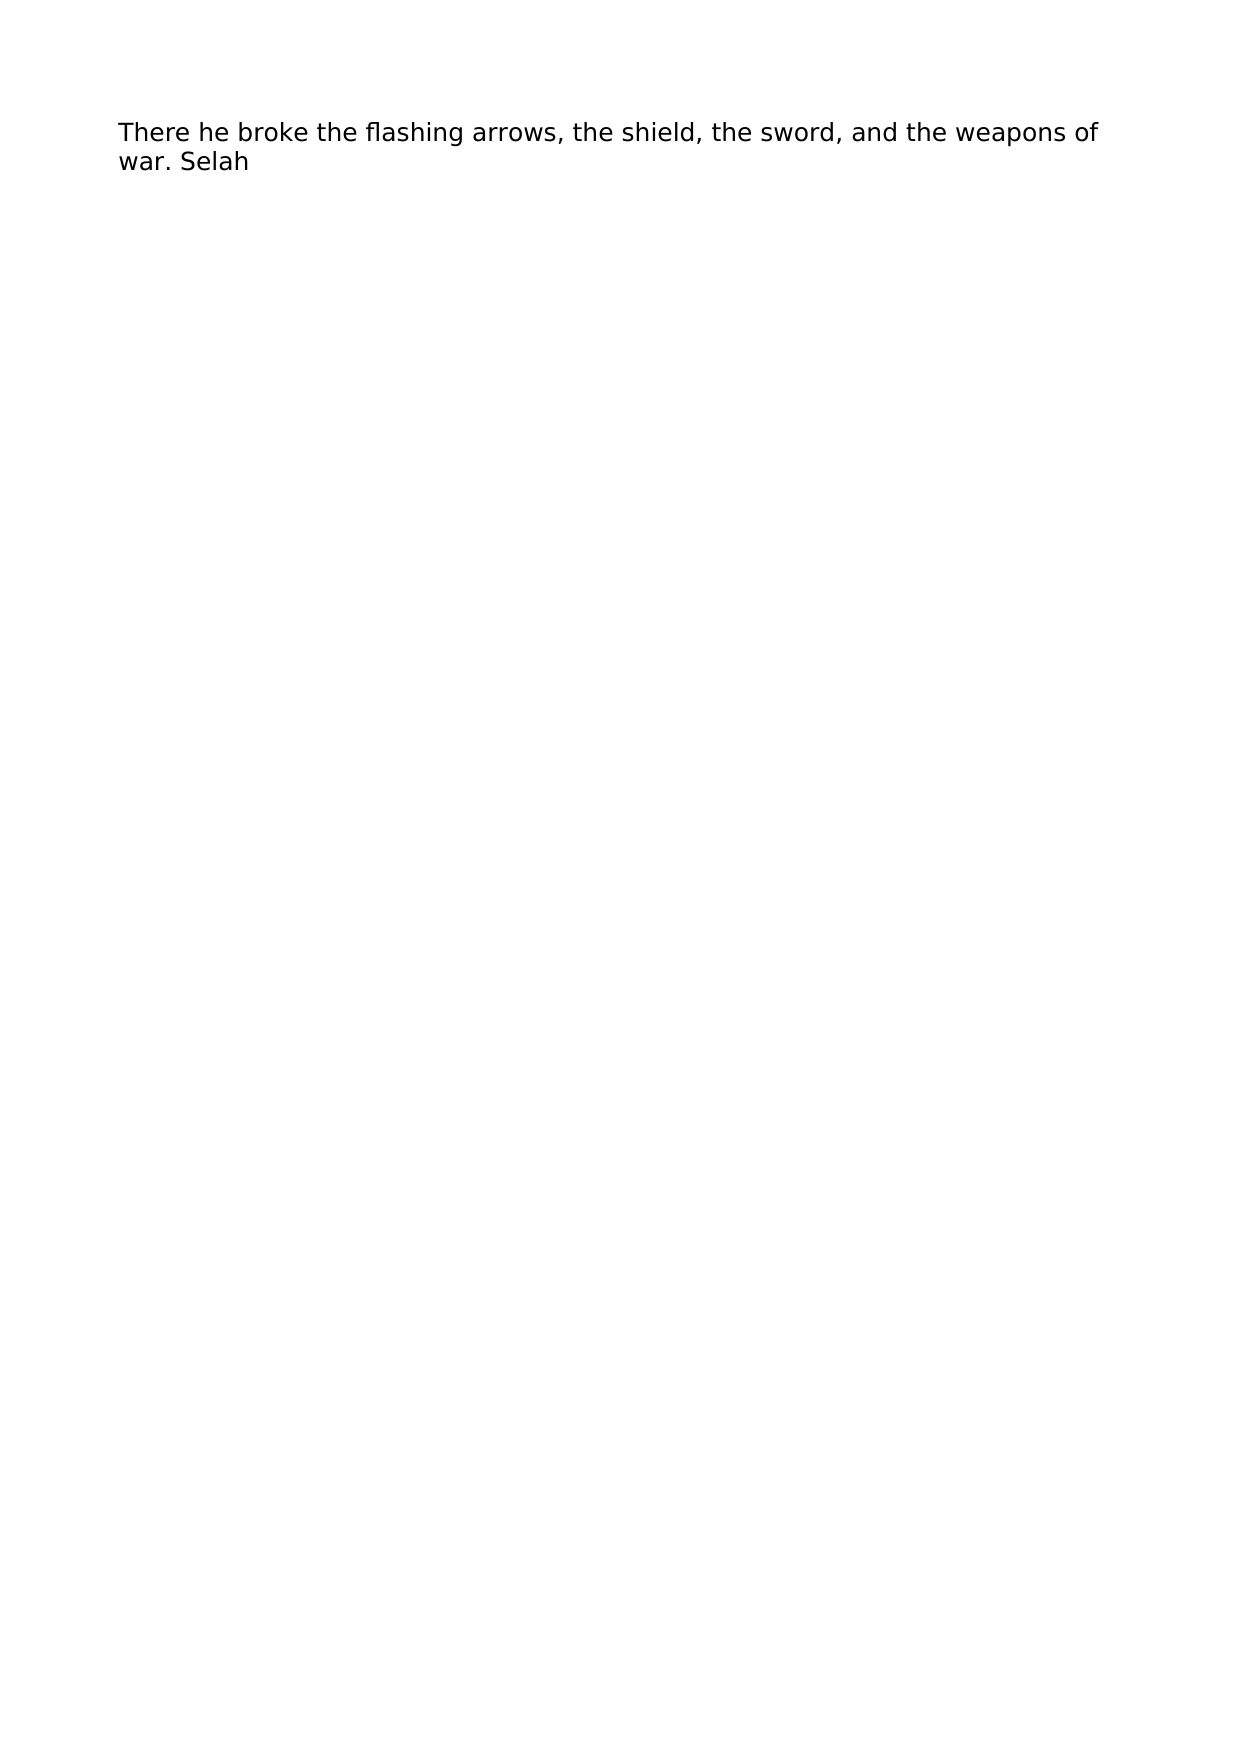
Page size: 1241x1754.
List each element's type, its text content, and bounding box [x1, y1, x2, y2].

text There he broke the flashing arrows, the shield, the sword, and the weapons of war. Selah [118, 118, 1122, 176]
